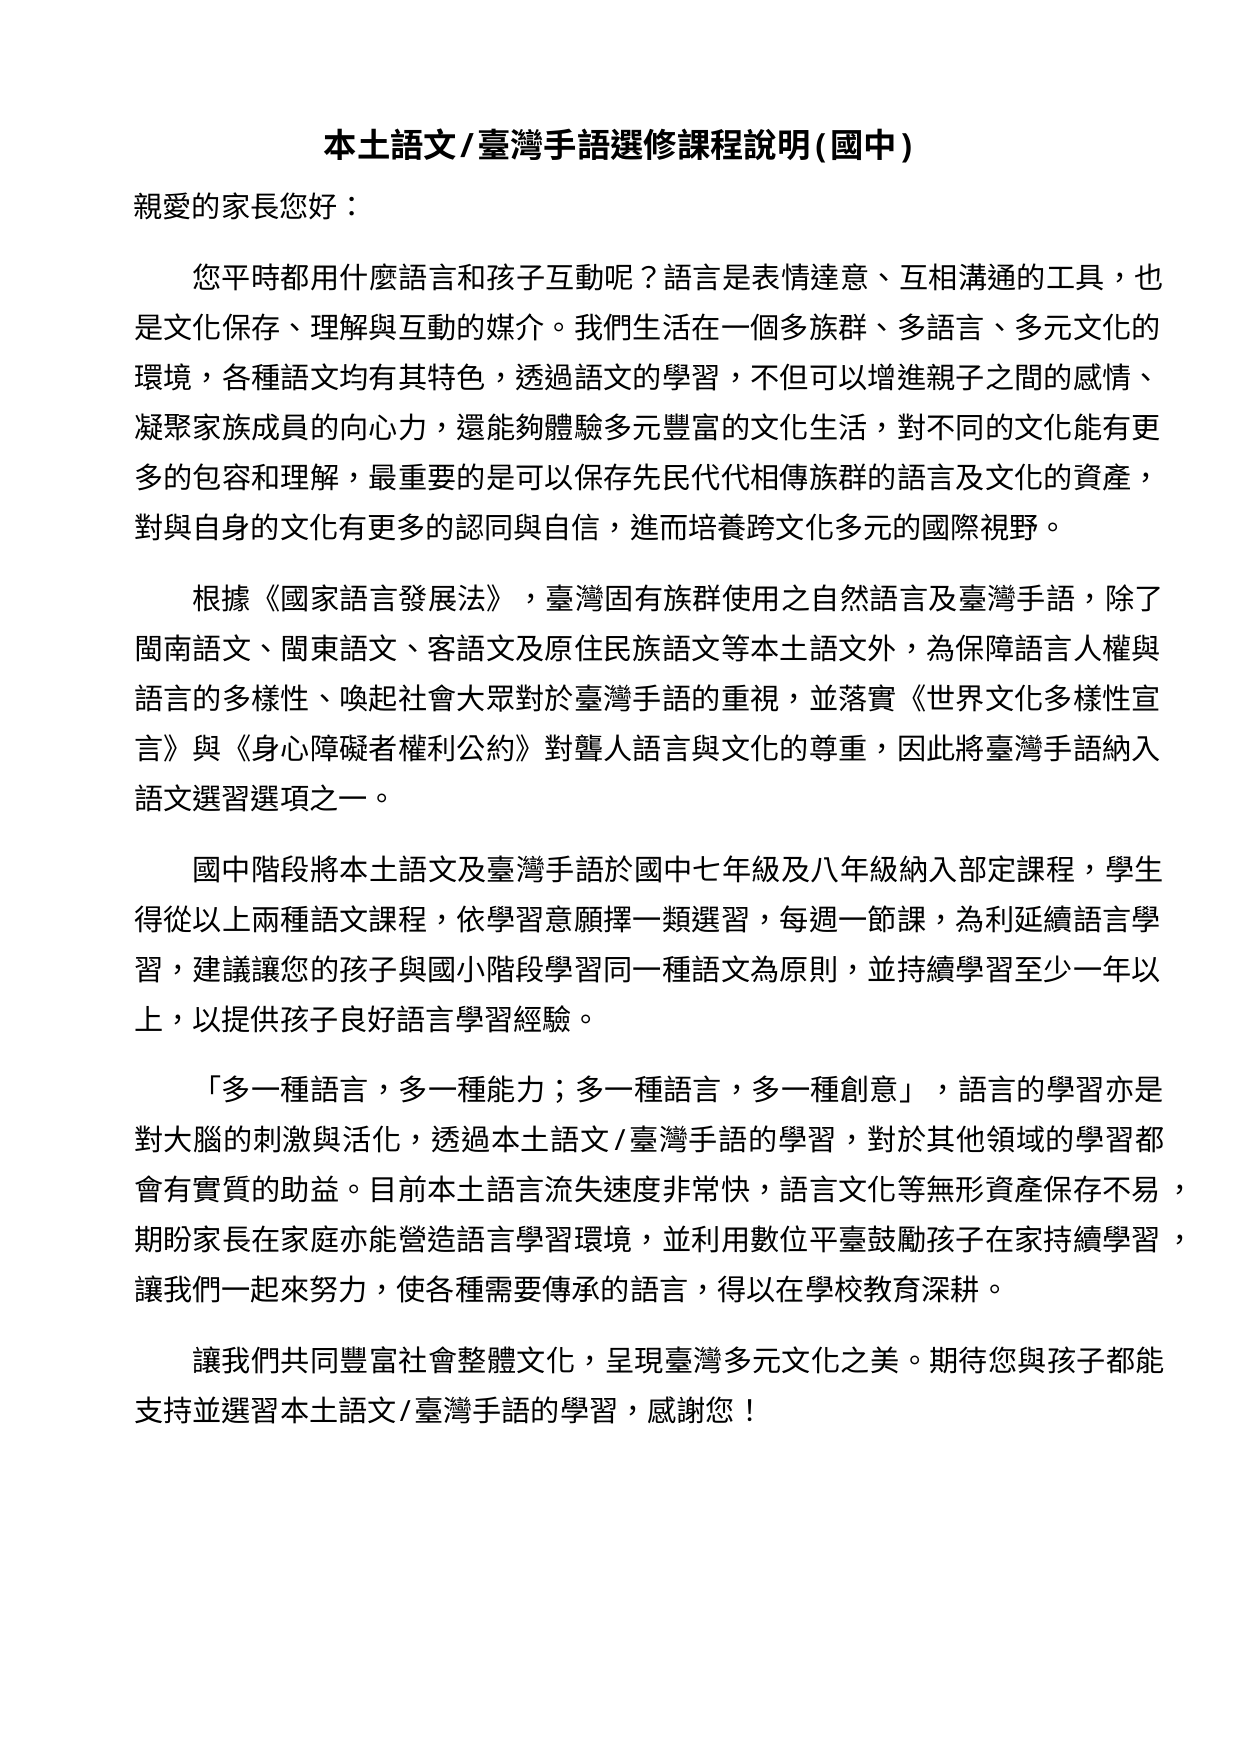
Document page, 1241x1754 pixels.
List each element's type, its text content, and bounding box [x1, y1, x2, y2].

text 國中階段將本土語文及臺灣手語於國中七年級及八年級納入部定課程，學生得從以上兩種語文課程，依學習意願擇一類選習，每週一節課，為利延續語言學習，建議讓您的孩子與國小階段學習同一種語文為原則，並持續學習至少一年以上，以提供孩子良好語言學習經驗。 [134, 840, 1165, 1040]
text 「多一種語言，多一種能力；多一種語言，多一種創意」，語言的學習亦是對大腦的刺激與活化，透過本土語文/臺灣手語的學習，對於其他領域的學習都會有實質的助益。目前本土語言流失速度非常快，語言文化等無形資產保存不易，期盼家長在家庭亦能營造語言學習環境，並利用數位平臺鼓勵孩子在家持續學習，讓我們一起來努力，使各種需要傳承的語言，得以在學校教育深耕。 [134, 1061, 1165, 1311]
text 根據《國家語言發展法》，臺灣固有族群使用之自然語言及臺灣手語，除了閩南語文、閩東語文、客語文及原住民族語文等本土語文外，為保障語言人權與語言的多樣性、喚起社會大眾對於臺灣手語的重視，並落實《世界文化多樣性宣言》與《身心障礙者權利公約》對聾人語言與文化的尊重，因此將臺灣手語納入語文選習選項之一。 [134, 569, 1165, 819]
text 讓我們共同豐富社會整體文化，呈現臺灣多元文化之美。期待您與孩子都能支持並選習本土語文/臺灣手語的學習，感謝您！ [134, 1332, 1165, 1432]
text 您平時都用什麼語言和孩子互動呢？語言是表情達意、互相溝通的工具，也是文化保存、理解與互動的媒介。我們生活在一個多族群、多語言、多元文化的環境，各種語文均有其特色，透過語文的學習，不但可以增進親子之間的感情、凝聚家族成員的向心力，還能夠體驗多元豐富的文化生活，對不同的文化能有更多的包容和理解，最重要的是可以保存先民代代相傳族群的語言及文化的資產，對與自身的文化有更多的認同與自信，進而培養跨文化多元的國際視野。 [134, 248, 1165, 548]
text 本土語文/臺灣手語選修課程說明(國中) [75, 117, 1165, 167]
text 親愛的家長您好： [75, 177, 1165, 227]
